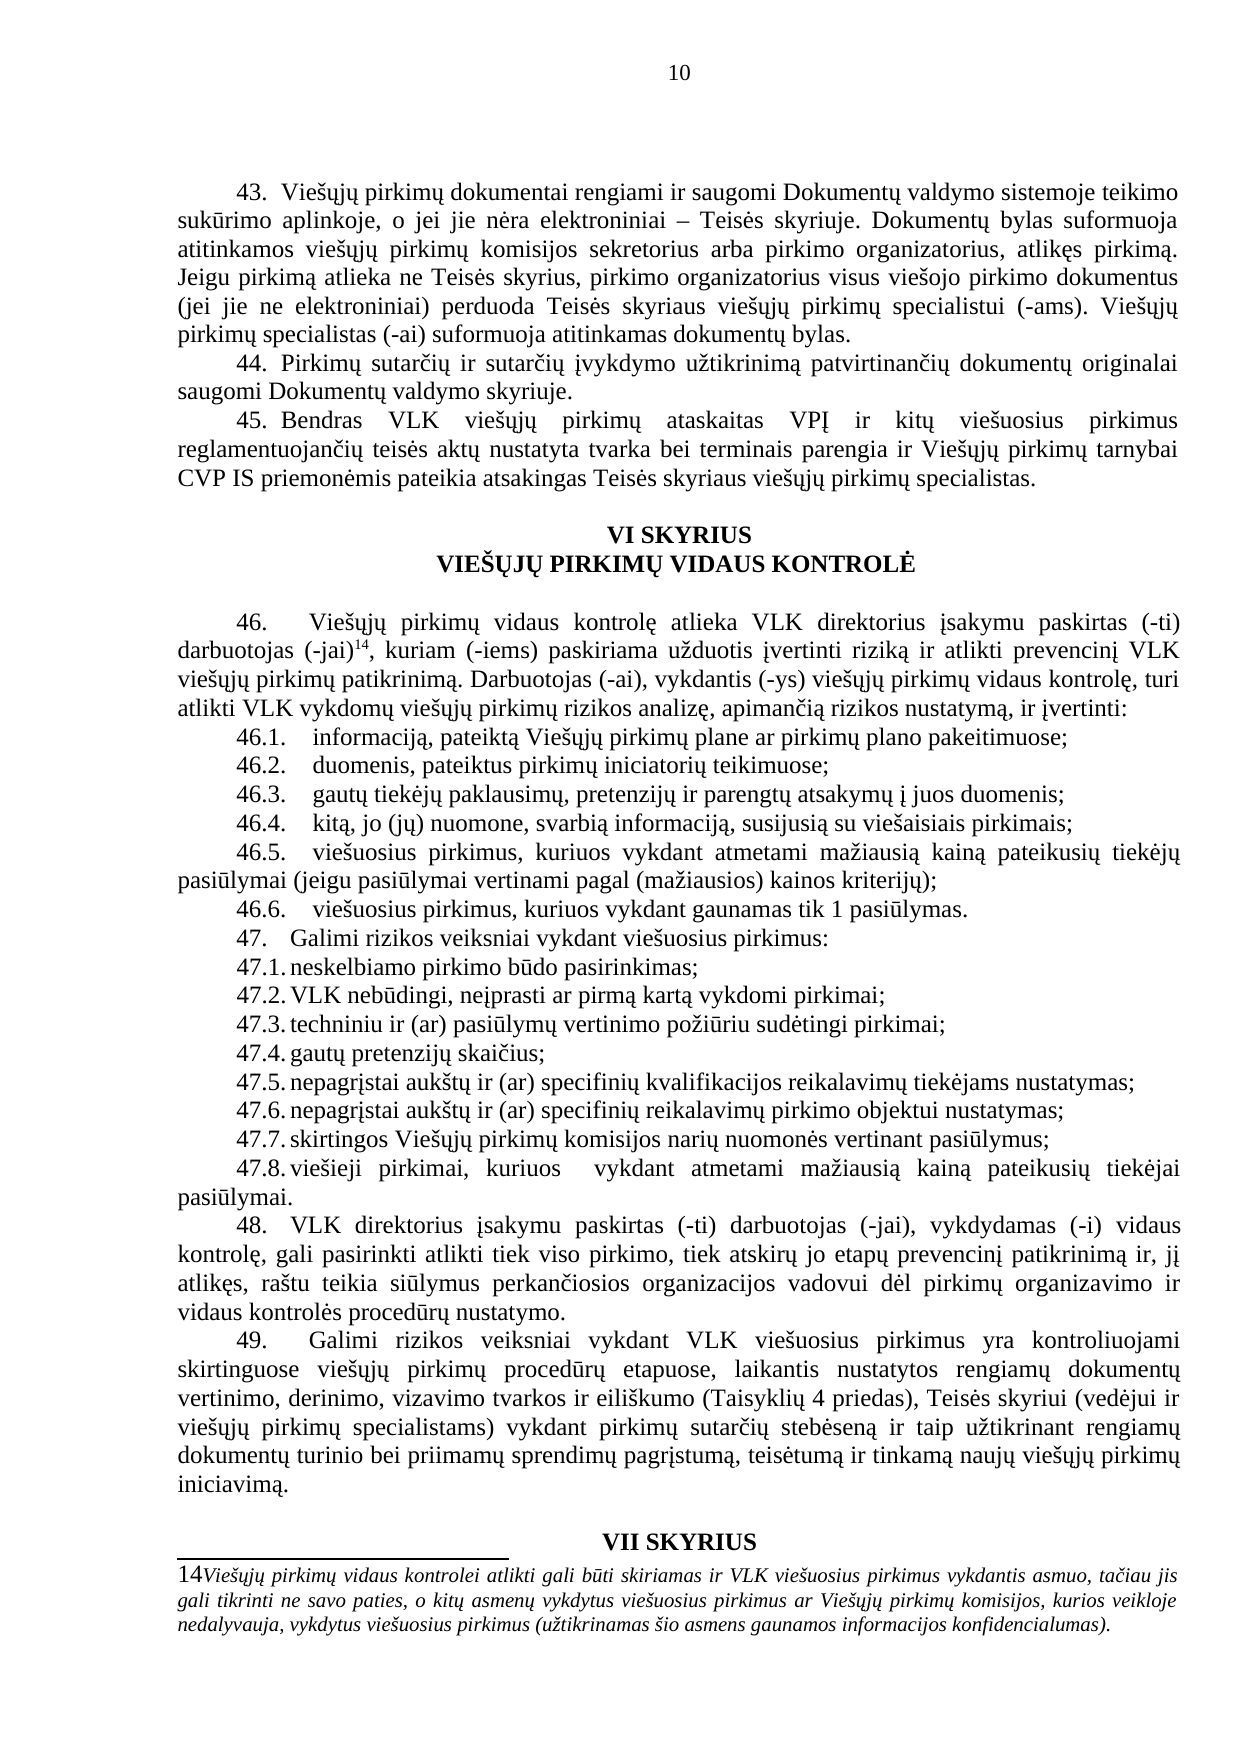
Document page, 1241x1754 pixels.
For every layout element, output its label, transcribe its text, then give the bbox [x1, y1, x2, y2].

text 47.7. skirtingos Viešųjų pirkimų komisijos narių nuomonės vertinant pasiūlymus; [177, 1124, 1181, 1153]
text 47.6. nepagrįstai aukštų ir (ar) specifinių reikalavimų pirkimo objektui nustatymas; [177, 1096, 1181, 1124]
text 43. Viešųjų pirkimų dokumentai rengiami ir saugomi Dokumentų valdymo sistemoje teikimo sukūrimo aplinkoje, o jei jie nėra elektroniniai – Teisės skyriuje. Dokumentų bylas suformuoja atitinkamos viešųjų pirkimų komisijos sekretorius arba pirkimo organizatorius, atlikęs pirkimą. Jeigu pirkimą atlieka ne Teisės skyrius, pirkimo organizatorius visus viešojo pirkimo dokumentus (jei jie ne elektroniniai) perduoda Teisės skyriaus viešųjų pirkimų specialistui (-ams). Viešųjų pirkimų specialistas (-ai) suformuoja atitinkamas dokumentų bylas. [177, 177, 1179, 348]
text 47.2. VLK nebūdingi, neįprasti ar pirmą kartą vykdomi pirkimai; [236, 981, 1181, 1009]
text 46.6. viešuosius pirkimus, kuriuos vykdant gaunamas tik 1 pasiūlymas. [177, 894, 1181, 923]
text 47.4. gautų pretenzijų skaičius; [177, 1038, 1181, 1067]
text 47.3. techniniu ir (ar) pasiūlymų vertinimo požiūriu sudėtingi pirkimai; [177, 1009, 1181, 1038]
text 46. Viešųjų pirkimų vidaus kontrolę atlieka VLK direktorius įsakymu paskirtas (-ti) darbuotojas (-jai), kuriam (-iems) paskiriama užduotis įvertinti riziką ir atlikti prevencinį VLK viešųjų pirkimų patikrinimą. Darbuotojas (-ai), vykdantis (-ys) viešųjų pirkimų vidaus kontrolę, turi atlikti VLK vykdomų viešųjų pirkimų rizikos analizę, apimančią rizikos nustatymą, ir įvertinti: [177, 607, 1181, 722]
text 44. Pirkimų sutarčių ir sutarčių įvykdymo užtikrinimą patvirtinančių dokumentų originalai saugomi Dokumentų valdymo skyriuje. [177, 348, 1179, 406]
text VII SKYRIUS [177, 1527, 1181, 1556]
text 47.1. neskelbiamo pirkimo būdo pasirinkimas; [236, 952, 1181, 981]
text 49. Galimi rizikos veiksniai vykdant VLK viešuosius pirkimus yra kontroliuojami skirtinguose viešųjų pirkimų procedūrų etapuose, laikantis nustatytos rengiamų dokumentų vertinimo, derinimo, vizavimo tvarkos ir eiliškumo (Taisyklių 4 priedas), Teisės skyriui (vedėjui ir viešųjų pirkimų specialistams) vykdant pirkimų sutarčių stebėseną ir taip užtikrinant rengiamų dokumentų turinio bei priimamų sprendimų pagrįstumą, teisėtumą ir tinkamą naujų viešųjų pirkimų iniciavimą. [177, 1326, 1181, 1498]
text 46.4. kitą, jo (jų) nuomone, svarbią informaciją, susijusią su viešaisiais pirkimais; [177, 808, 1181, 837]
text 46.1. informaciją, pateiktą Viešųjų pirkimų plane ar pirkimų plano pakeitimuose; [177, 722, 1181, 751]
text 46.2. duomenis, pateiktus pirkimų iniciatorių teikimuose; [177, 751, 1181, 779]
text VIEŠŲJŲ PIRKIMŲ VIDAUS KONTROLĖ [177, 549, 1181, 578]
text 48. VLK direktorius įsakymu paskirtas (-ti) darbuotojas (-jai), vykdydamas (-i) vidaus kontrolę, gali pasirinkti atlikti tiek viso pirkimo, tiek atskirų jo etapų prevencinį patikrinimą ir, jį atlikęs, raštu teikia siūlymus perkančiosios organizacijos vadovui dėl pirkimų organizavimo ir vidaus kontrolės procedūrų nustatymo. [177, 1211, 1181, 1326]
text 46.3. gautų tiekėjų paklausimų, pretenzijų ir parengtų atsakymų į juos duomenis; [177, 779, 1181, 808]
text 47. Galimi rizikos veiksniai vykdant viešuosius pirkimus: [177, 923, 1181, 952]
text VI SKYRIUS [177, 521, 1181, 549]
text 47.5. nepagrįstai aukštų ir (ar) specifinių kvalifikacijos reikalavimų tiekėjams nustatymas; [177, 1067, 1181, 1096]
text 47.8. viešieji pirkimai, kuriuos vykdant atmetami mažiausią kainą pateikusių tiekėjai pasiūlymai. [177, 1153, 1181, 1211]
text 45. Bendras VLK viešųjų pirkimų ataskaitas VPĮ ir kitų viešuosius pirkimus reglamentuojančių teisės aktų nustatyta tvarka bei terminais parengia ir Viešųjų pirkimų tarnybai CVP IS priemonėmis pateikia atsakingas Teisės skyriaus viešųjų pirkimų specialistas. [177, 406, 1179, 492]
text Viešųjų pirkimų vidaus kontrolei atlikti gali būti skiriamas ir VLK viešuosius pirkimus vykdantis asmuo, tačiau jis gali tikrinti ne savo paties, o kitų asmenų vykdytus viešuosius pirkimus ar Viešųjų pirkimų komisijos, kurios veikloje nedalyvauja, vykdytus viešuosius pirkimus (užtikrinamas šio asmens gaunamos informacijos konfidencialumas). [177, 1559, 1181, 1636]
text 46.5. viešuosius pirkimus, kuriuos vykdant atmetami mažiausią kainą pateikusių tiekėjų pasiūlymai (jeigu pasiūlymai vertinami pagal (mažiausios) kainos kriterijų); [177, 837, 1181, 894]
